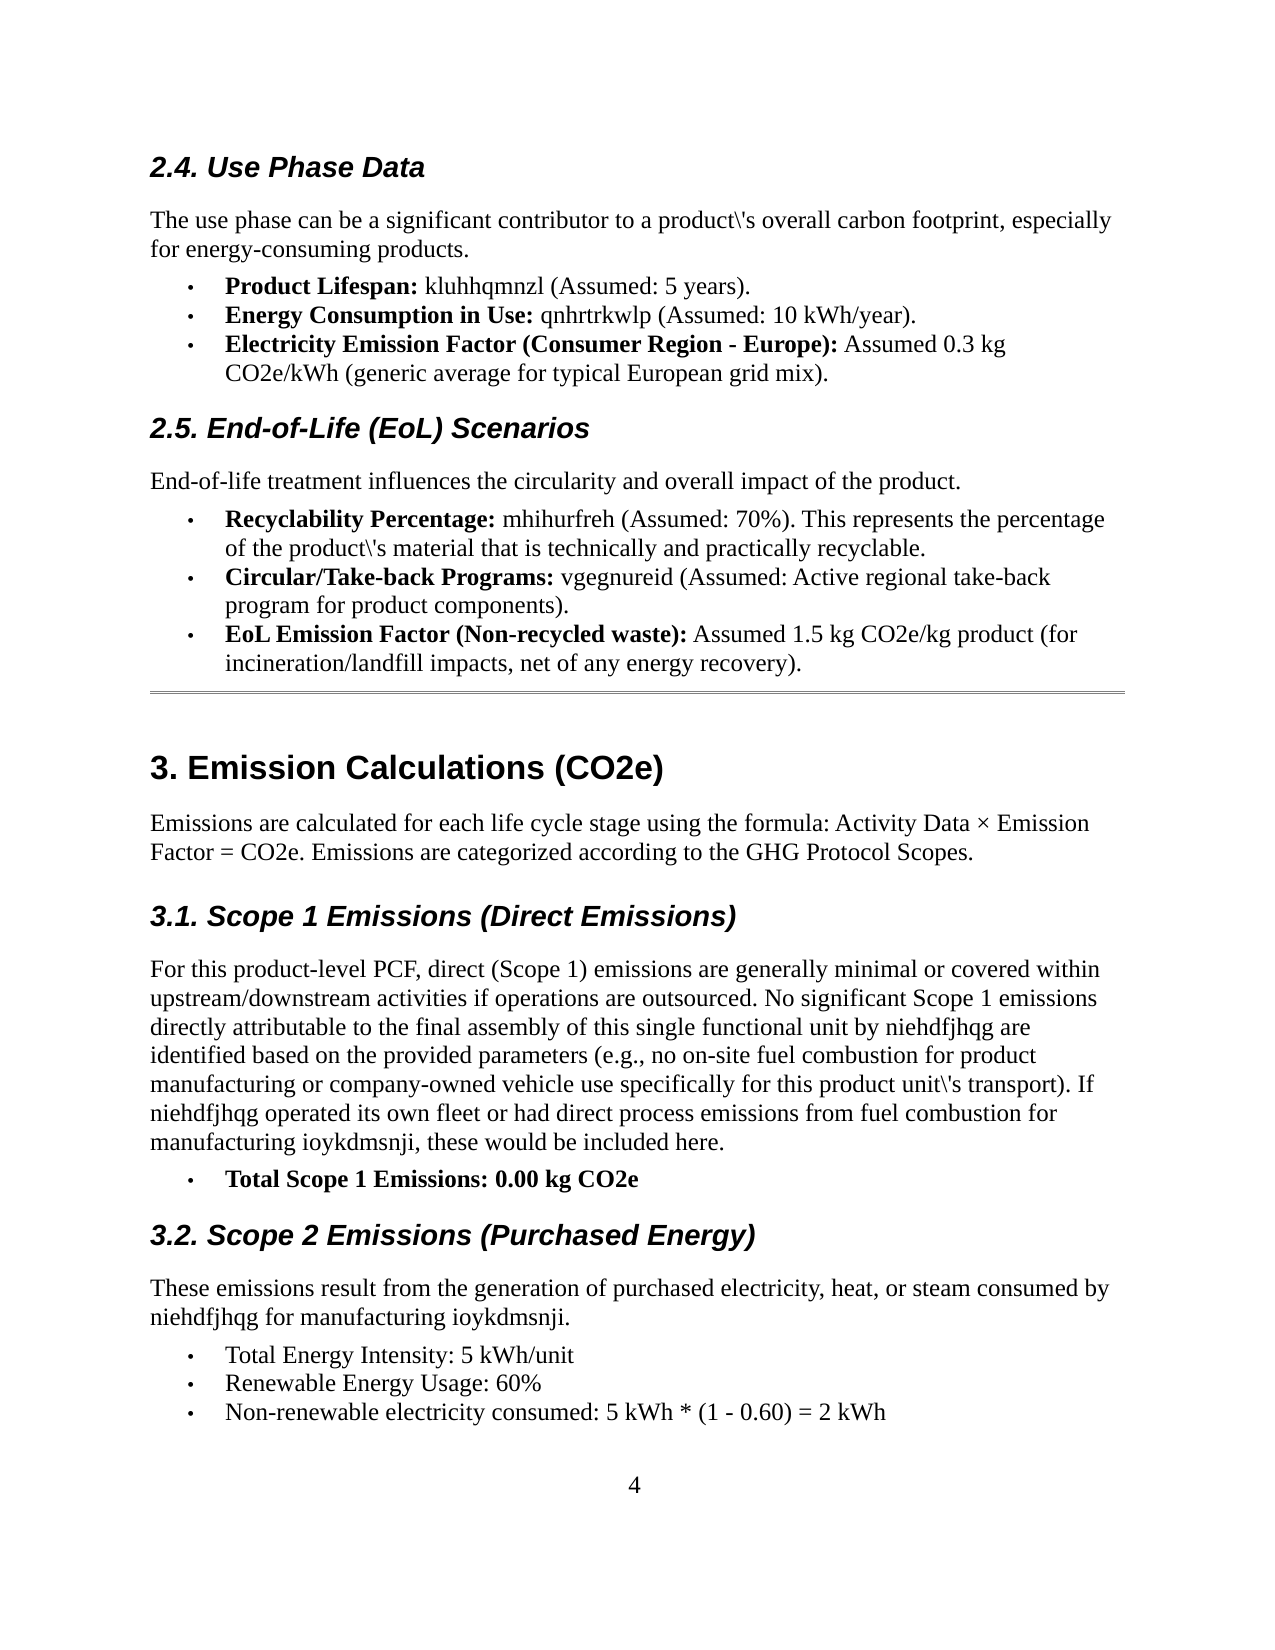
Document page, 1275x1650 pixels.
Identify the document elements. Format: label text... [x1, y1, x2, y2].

list Product Lifespan: kluhhqmnzl (Assumed: 5 years). [187, 271, 1125, 300]
text End-of-life treatment influences the circularity and overall impact of the product. [150, 466, 1125, 495]
list Non-renewable electricity consumed: 5 kWh * (1 - 0.60) = 2 kWh [187, 1397, 1125, 1426]
subtitle 2.4. Use Phase Data [150, 150, 1125, 183]
list Renewable Energy Usage: 60% [187, 1368, 1125, 1397]
list Total Scope 1 Emissions: 0.00 kg CO2e [187, 1164, 1125, 1193]
subtitle 3.1. Scope 1 Emissions (Direct Emissions) [150, 899, 1125, 933]
list Energy Consumption in Use: qnhrtrkwlp (Assumed: 10 kWh/year). [187, 300, 1125, 329]
list EoL Emission Factor (Non-recycled waste): Assumed 1.5 kg CO2e/kg product (for incineration/landfill impacts, net of any energy recovery). [187, 619, 1125, 677]
text Emissions are calculated for each life cycle stage using the formula: Activity Data × Emission Factor = CO2e. Emissions are categorized according to the GHG Protocol Scopes. [150, 808, 1125, 865]
list Circular/Take-back Programs: vgegnureid (Assumed: Active regional take-back program for product components). [187, 562, 1125, 619]
subtitle 2.5. End-of-Life (EoL) Scenarios [150, 411, 1125, 445]
subtitle 3. Emission Calculations (CO2e) [150, 748, 1125, 786]
text For this product-level PCF, direct (Scope 1) emissions are generally minimal or covered within upstream/downstream activities if operations are outsourced. No significant Scope 1 emissions directly attributable to the final assembly of this single functional unit by niehdfjhqg are identified based on the provided parameters (e.g., no on-site fuel combustion for product manufacturing or company-owned vehicle use specifically for this product unit\'s transport). If niehdfjhqg operated its own fleet or had direct process emissions from fuel combustion for manufacturing ioykdmsnji, these would be included here. [150, 954, 1125, 1156]
subtitle 3.2. Scope 2 Emissions (Purchased Energy) [150, 1218, 1125, 1252]
text These emissions result from the generation of purchased electricity, heat, or steam consumed by niehdfjhqg for manufacturing ioykdmsnji. [150, 1273, 1125, 1331]
list Recyclability Percentage: mhihurfreh (Assumed: 70%). This represents the percentage of the product\'s material that is technically and practically recyclable. [187, 504, 1125, 562]
text The use phase can be a significant contributor to a product\'s overall carbon footprint, especially for energy-consuming products. [150, 205, 1125, 262]
list Total Energy Intensity: 5 kWh/unit [187, 1340, 1125, 1368]
list Electricity Emission Factor (Consumer Region - Europe): Assumed 0.3 kg CO2e/kWh (generic average for typical European grid mix). [187, 329, 1125, 386]
